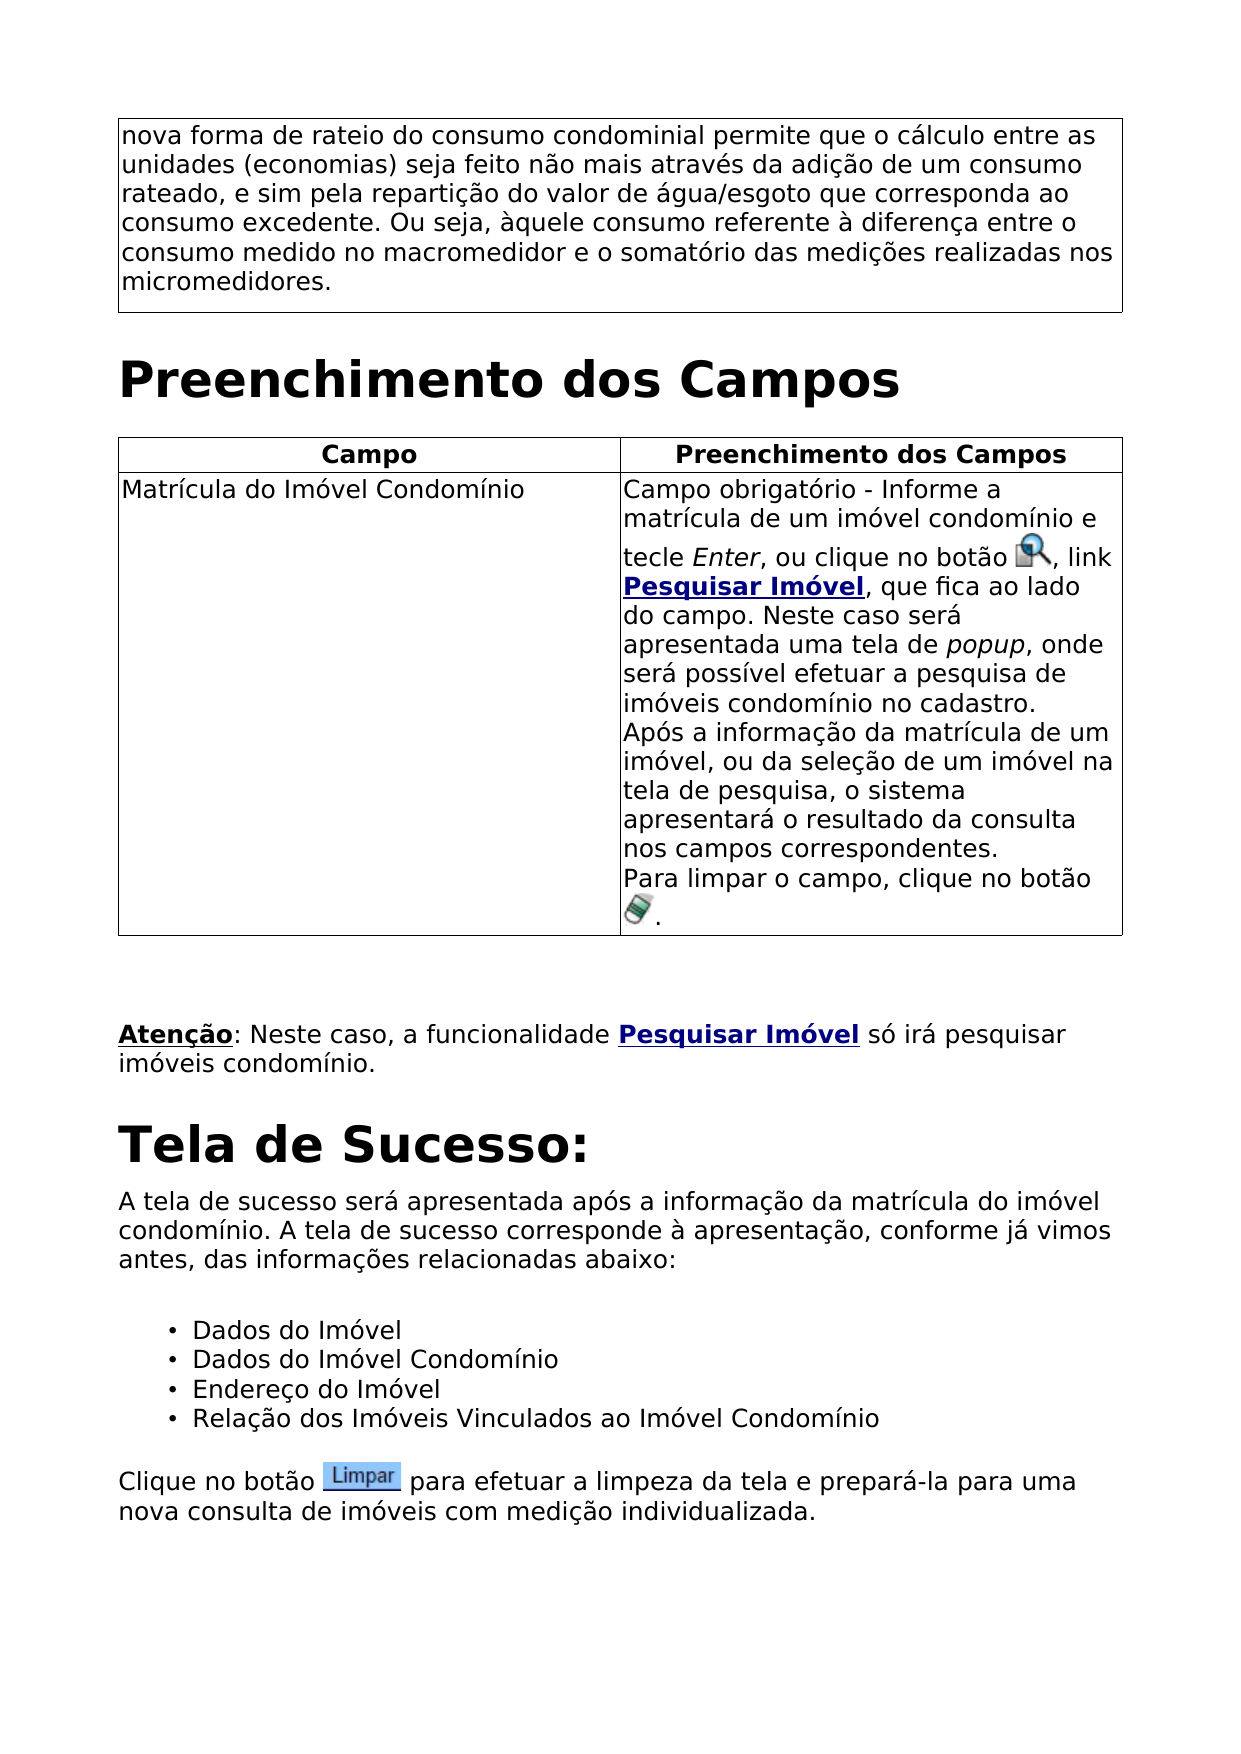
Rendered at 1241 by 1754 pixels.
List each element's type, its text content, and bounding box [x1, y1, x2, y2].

table_header Campo [119, 438, 620, 472]
picture [622, 893, 655, 926]
list Dados do Imóvel [177, 1316, 1122, 1346]
text Atenção: Neste caso, a funcionalidade Pesquisar Imóvel só irá pesquisar imóveis condomínio. [118, 1020, 1122, 1079]
table_header nova forma de rateio do consumo condominial permite que o cálculo entre as unidades (economias) seja feito não mais através da adição de um consumo rateado, e sim pela repartição do valor de água/esgoto que corresponda ao consumo excedente. Ou seja, àquele consumo referente à diferença entre o consumo medido no macromedidor e o somatório das medições realizadas nos micromedidores. [119, 119, 1122, 312]
text Clique no botão para efetuar a limpeza da tela e prepará-la para uma nova consulta de imóveis com medição individualizada. [118, 1463, 1122, 1526]
list Relação dos Imóveis Vinculados ao Imóvel Condomínio [177, 1404, 1122, 1433]
table_cell Campo obrigatório - Informe a matrícula de um imóvel condomínio e tecle Enter, ou clique no botão , link Pesquisar Imóvel, que fica ao lado do campo. Neste caso será apresentada uma tela de popup, onde será possível efetuar a pesquisa de imóveis condomínio no cadastro. Após a informação da matrícula de um imóvel, ou da seleção de um imóvel na tela de pesquisa, o sistema apresentará o resultado da consulta nos campos correspondentes. Para limpar o campo, clique no botão . [621, 473, 1122, 935]
subtitle Preenchimento dos Campos [118, 351, 1122, 410]
table_cell Matrícula do Imóvel Condomínio [119, 473, 620, 935]
list Dados do Imóvel Condomínio [177, 1346, 1122, 1375]
text A tela de sucesso será apresentada após a informação da matrícula do imóvel condomínio. A tela de sucesso corresponde à apresentação, conforme já vimos antes, das informações relacionadas abaixo: [118, 1187, 1122, 1274]
table_header Preenchimento dos Campos [621, 438, 1122, 472]
picture [323, 1462, 402, 1491]
subtitle Tela de Sucesso: [118, 1116, 1122, 1174]
list Endereço do Imóvel [177, 1375, 1122, 1404]
picture [1015, 533, 1052, 567]
